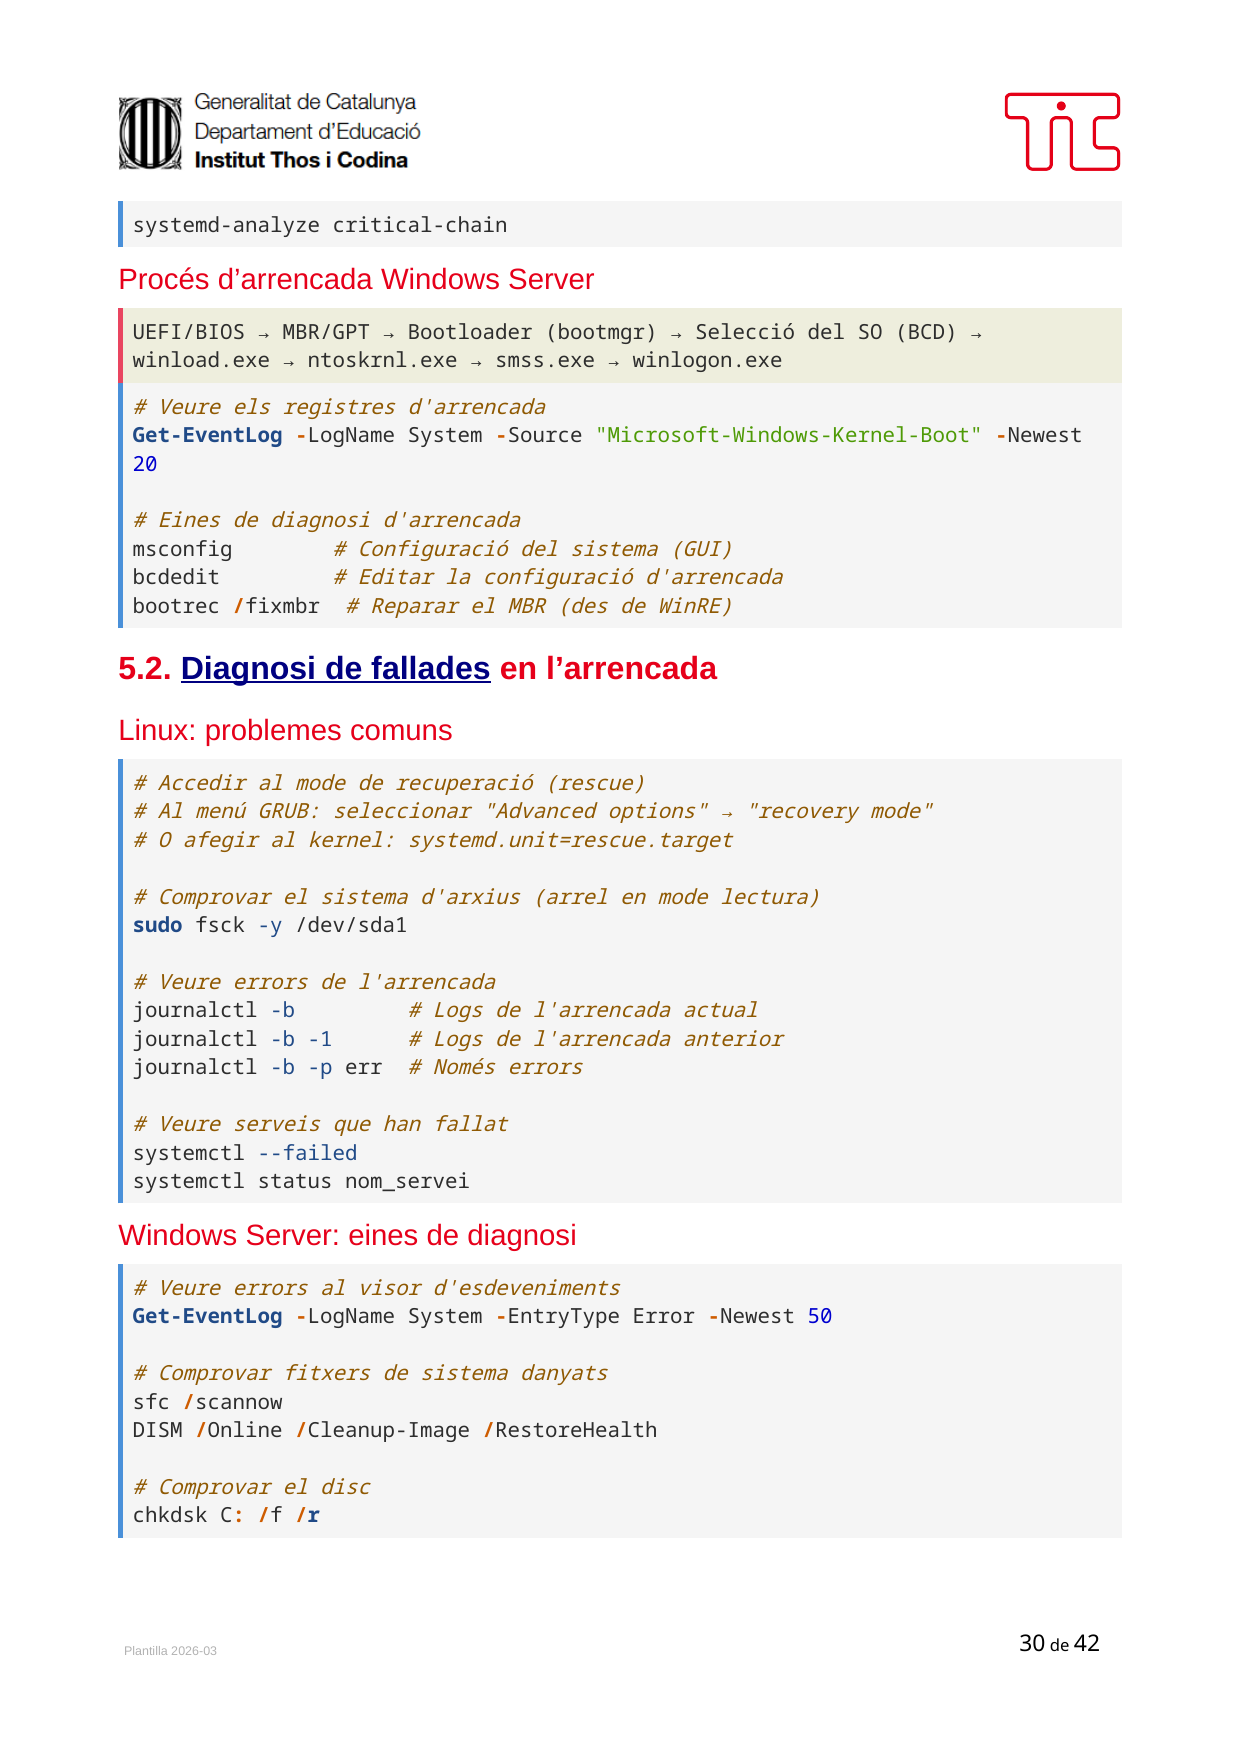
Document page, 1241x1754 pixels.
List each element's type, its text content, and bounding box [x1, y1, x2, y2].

text # Al menú GRUB: seleccionar "Advanced options" → "recovery mode" [123, 796, 1122, 825]
text Get-EventLog -LogName System -Source "Microsoft-Windows-Kernel-Boot" -Newest 20 [123, 420, 1122, 477]
subtitle 5.2. Diagnosi de fallades en l’arrencada [118, 649, 1122, 686]
subtitle Linux: problemes comuns [118, 713, 1122, 747]
text # Comprovar fitxers de sistema danyats [123, 1358, 1122, 1387]
text UEFI/BIOS → MBR/GPT → Bootloader (bootmgr) → Selecció del SO (BCD) → winload.exe → ntoskrnl.exe → smss.exe → winlogon.exe [123, 308, 1122, 383]
picture [1004, 92, 1123, 171]
text sfc /scannow [123, 1387, 1122, 1415]
text journalctl -b -p err # Només errors [123, 1052, 1122, 1081]
text systemctl --failed [123, 1138, 1122, 1166]
picture [118, 92, 422, 171]
text systemd-analyze critical-chain [123, 201, 1122, 247]
text # Eines de diagnosi d'arrencada [123, 506, 1122, 534]
text # O afegir al kernel: systemd.unit=rescue.target [123, 825, 1122, 853]
text # Veure els registres d'arrencada [123, 383, 1122, 420]
text journalctl -b -1 # Logs de l'arrencada anterior [123, 1024, 1122, 1052]
subtitle Windows Server: eines de diagnosi [118, 1218, 1122, 1252]
subtitle Procés d’arrencada Windows Server [118, 262, 1122, 296]
text # Comprovar el disc [123, 1472, 1122, 1501]
text systemctl status nom_servei [123, 1166, 1122, 1203]
text Get-EventLog -LogName System -EntryType Error -Newest 50 [123, 1302, 1122, 1330]
text chkdsk C: /f /r [123, 1501, 1122, 1538]
text sudo fsck -y /dev/sda1 [123, 910, 1122, 939]
text bcdedit # Editar la configuració d'arrencada [123, 562, 1122, 591]
text # Veure serveis que han fallat [123, 1109, 1122, 1138]
text bootrec /fixmbr # Reparar el MBR (des de WinRE) [123, 591, 1122, 628]
text journalctl -b # Logs de l'arrencada actual [123, 996, 1122, 1024]
text # Accedir al mode de recuperació (rescue) [123, 759, 1122, 796]
text # Veure errors al visor d'esdeveniments [123, 1264, 1122, 1302]
text msconfig # Configuració del sistema (GUI) [123, 534, 1122, 562]
text DISM /Online /Cleanup-Image /RestoreHealth [123, 1415, 1122, 1444]
text # Comprovar el sistema d'arxius (arrel en mode lectura) [123, 882, 1122, 910]
text # Veure errors de l'arrencada [123, 967, 1122, 996]
